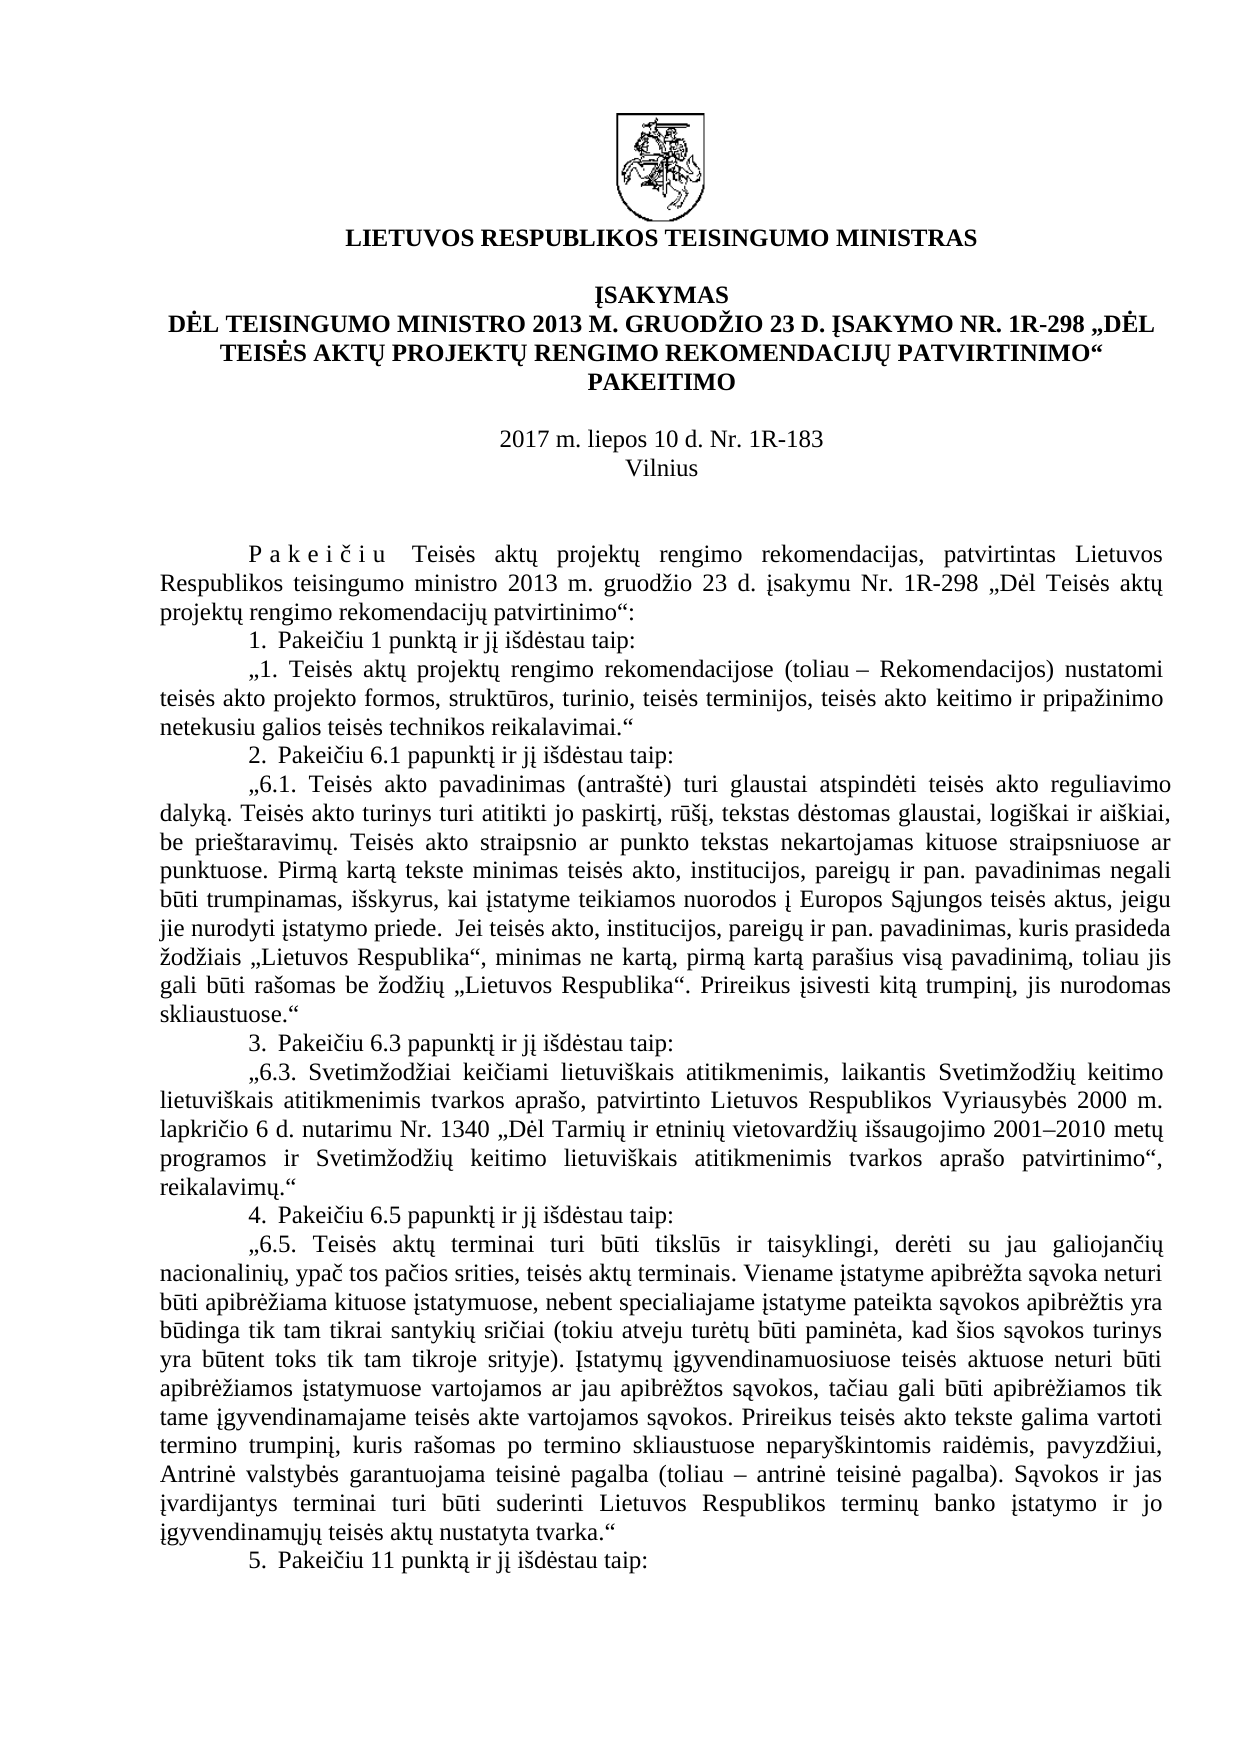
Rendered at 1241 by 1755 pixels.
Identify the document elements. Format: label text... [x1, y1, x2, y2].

text „6.1. Teisės akto pavadinimas (antraštė) turi glaustai atspindėti teisės akto reguliavimo dalyką. Teisės akto turinys turi atitikti jo paskirtį, rūšį, tekstas dėstomas glaustai, logiškai ir aiškiai, be prieštaravimų. Teisės akto straipsnio ar punkto tekstas nekartojamas kituose straipsniuose ar punktuose. Pirmą kartą tekste minimas teisės akto, institucijos, pareigų ir pan. pavadinimas negali būti trumpinamas, išskyrus, kai įstatyme teikiamos nuorodos į Europos Sąjungos teisės aktus, jeigu jie nurodyti įstatymo priede. Jei teisės akto, institucijos, pareigų ir pan. pavadinimas, kuris prasideda žodžiais „Lietuvos Respublika“, minimas ne kartą, pirmą kartą parašius visą pavadinimą, toliau jis gali būti rašomas be žodžių „Lietuvos Respublika“. Prireikus įsivesti kitą trumpinį, jis nurodomas skliaustuose.“ [159, 769, 1172, 1028]
text 2. Pakeičiu 6.1 papunktį ir jį išdėstau taip: [159, 741, 1163, 769]
text „6.5. Teisės aktų terminai turi būti tikslūs ir taisyklingi, derėti su jau galiojančių nacionalinių, ypač tos pačios srities, teisės aktų terminais. Viename įstatyme apibrėžta sąvoka neturi būti apibrėžiama kituose įstatymuose, nebent specialiajame įstatyme pateikta sąvokos apibrėžtis yra būdinga tik tam tikrai santykių sričiai (tokiu atveju turėtų būti paminėta, kad šios sąvokos turinys yra būtent toks tik tam tikroje srityje). Įstatymų įgyvendinamuosiuose teisės aktuose neturi būti apibrėžiamos įstatymuose vartojamos ar jau apibrėžtos sąvokos, tačiau gali būti apibrėžiamos tik tame įgyvendinamajame teisės akte vartojamos sąvokos. Prireikus teisės akto tekste galima vartoti termino trumpinį, kuris rašomas po termino skliaustuose neparyškintomis raidėmis, pavyzdžiui, Antrinė valstybės garantuojama teisinė pagalba (toliau – antrinė teisinė pagalba). Sąvokos ir jas įvardijantys terminai turi būti suderinti Lietuvos Respublikos terminų banko įstatymo ir jo įgyvendinamųjų teisės aktų nustatyta tvarka.“ [159, 1229, 1163, 1546]
text dėl teisingumo ministro 2013 m. gruodžio 23 d. įsakymo Nr. 1R-298 „Dėl teisės aktų projektų rengimo rekomendacijų patvirtinimo“ pakeitimo [159, 309, 1163, 396]
text 5. Pakeičiu 11 punktą ir jį išdėstau taip: [159, 1546, 1163, 1574]
text ĮSAKYMAS [278, 281, 1045, 309]
text „6.3. Svetimžodžiai keičiami lietuviškais atitikmenimis, laikantis Svetimžodžių keitimo lietuviškais atitikmenimis tvarkos aprašo, patvirtinto Lietuvos Respublikos Vyriausybės 2000 m. lapkričio 6 d. nutarimu Nr. 1340 „Dėl Tarmių ir etninių vietovardžių išsaugojimo 2001–2010 metų programos ir Svetimžodžių keitimo lietuviškais atitikmenimis tvarkos aprašo patvirtinimo“, reikalavimų.“ [159, 1057, 1163, 1201]
text 3. Pakeičiu 6.3 papunktį ir jį išdėstau taip: [159, 1028, 1172, 1057]
text 2017 m. liepos 10 d. Nr. 1R-183 [159, 424, 1163, 453]
text 4. Pakeičiu 6.5 papunktį ir jį išdėstau taip: [159, 1201, 1163, 1229]
text Vilnius [159, 453, 1163, 482]
text 1. Pakeičiu 1 punktą ir jį išdėstau taip: [159, 626, 1163, 654]
text LIETUVOS RESPUBLIKOS TEISINGUMO MINISTRas [159, 223, 1163, 252]
text „1. Teisės aktų projektų rengimo rekomendacijose (toliau – Rekomendacijos) nustatomi teisės akto projekto formos, struktūros, turinio, teisės terminijos, teisės akto keitimo ir pripažinimo netekusiu galios teisės technikos reikalavimai.“ [159, 654, 1163, 741]
text Pakeičiu Teisės aktų projektų rengimo rekomendacijas, patvirtintas Lietuvos Respublikos teisingumo ministro 2013 m. gruodžio 23 d. įsakymu Nr. 1R-298 „Dėl Teisės aktų projektų rengimo rekomendacijų patvirtinimo“: [159, 539, 1163, 626]
